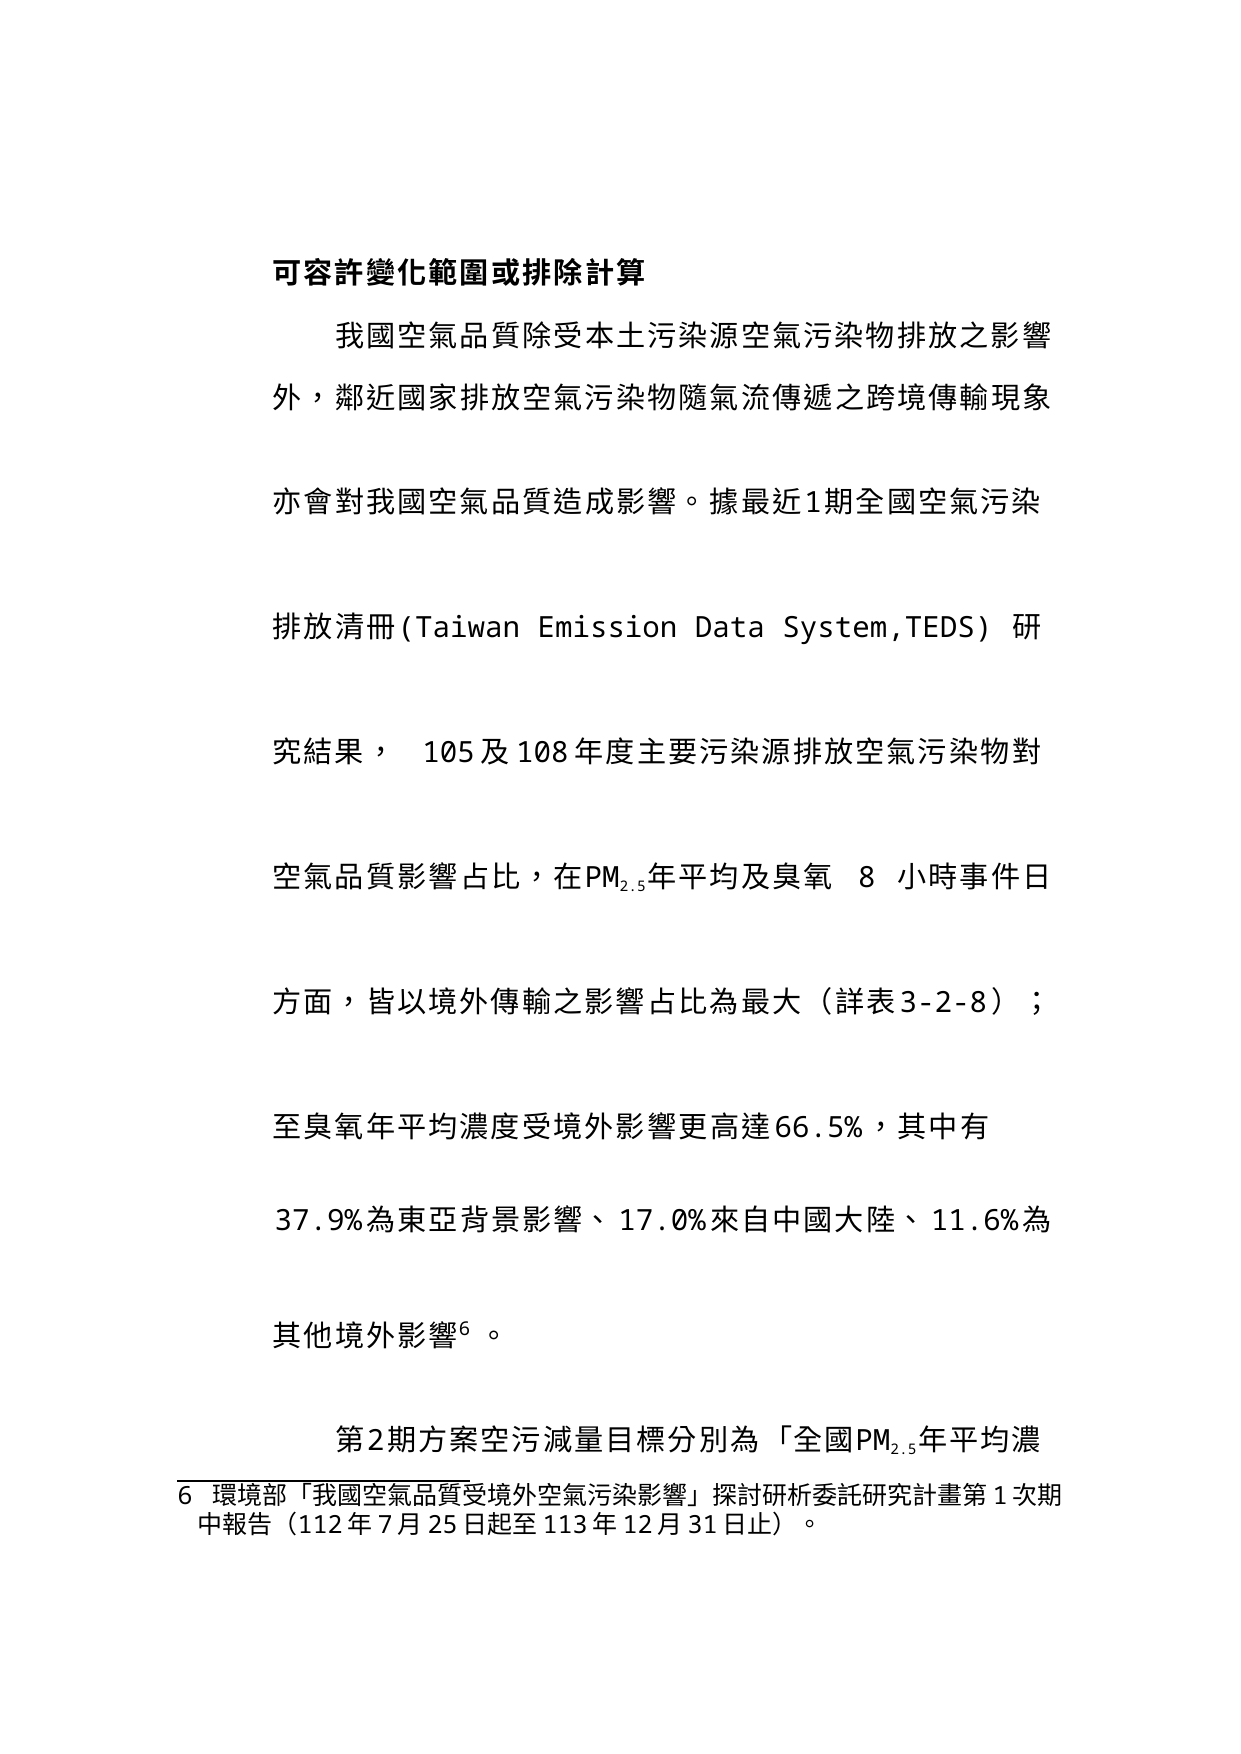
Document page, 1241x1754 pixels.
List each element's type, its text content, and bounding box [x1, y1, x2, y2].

text 可容許變化範圍或排除計算 [236, 229, 1063, 292]
text 我國空氣品質除受本土污染源空氣污染物排放之影響外，鄰近國家排放空氣污染物隨氣流傳遞之跨境傳輸現象亦會對我國空氣品質造成影響。據最近1期全國空氣污染排放清冊(Taiwan Emission Data System,TEDS) 研究結果， 105及108年度主要污染源排放空氣污染物對空氣品質影響占比，在PM2.5年平均及臭氧 8 小時事件日方面，皆以境外傳輸之影響占比為最大（詳表3-2-8）；至臭氧年平均濃度受境外影響更高達66.5%，其中有37.9%為東亞背景影響、17.0%來自中國大陸、11.6%為其他境外影響。 [266, 292, 1063, 1354]
text 環境部「我國空氣品質受境外空氣污染影響」探討研析委託研究計畫第1次期中報告（112年7月25日起至113年12月31日止）。 [177, 1481, 1063, 1539]
text 第2期方案空污減量目標分別為「全國PM2.5年平均濃度至116年達成13.0μg/m3；中南部地區PM2.5年平均濃度至116年符合空氣品質標準(15μg/m3)」及「全國臭氧8小時紅色警示站日數至116年應相較於108年改善80%」（詳表3-2-9），惟此預期改善成效係假設境外傳輸等因素與基準年（108年）維持一致，倘發生境外高濃度污染移入造成空氣品質無法達成目標時，PM2.5年平均濃度得將其列入可容許變化範圍，而臭氧8小時紅色警示站日數則可將其排除計算，以確認目標達成度，恐致空氣品質改善程度與民眾感受間形成落差。 [266, 1354, 1063, 1479]
